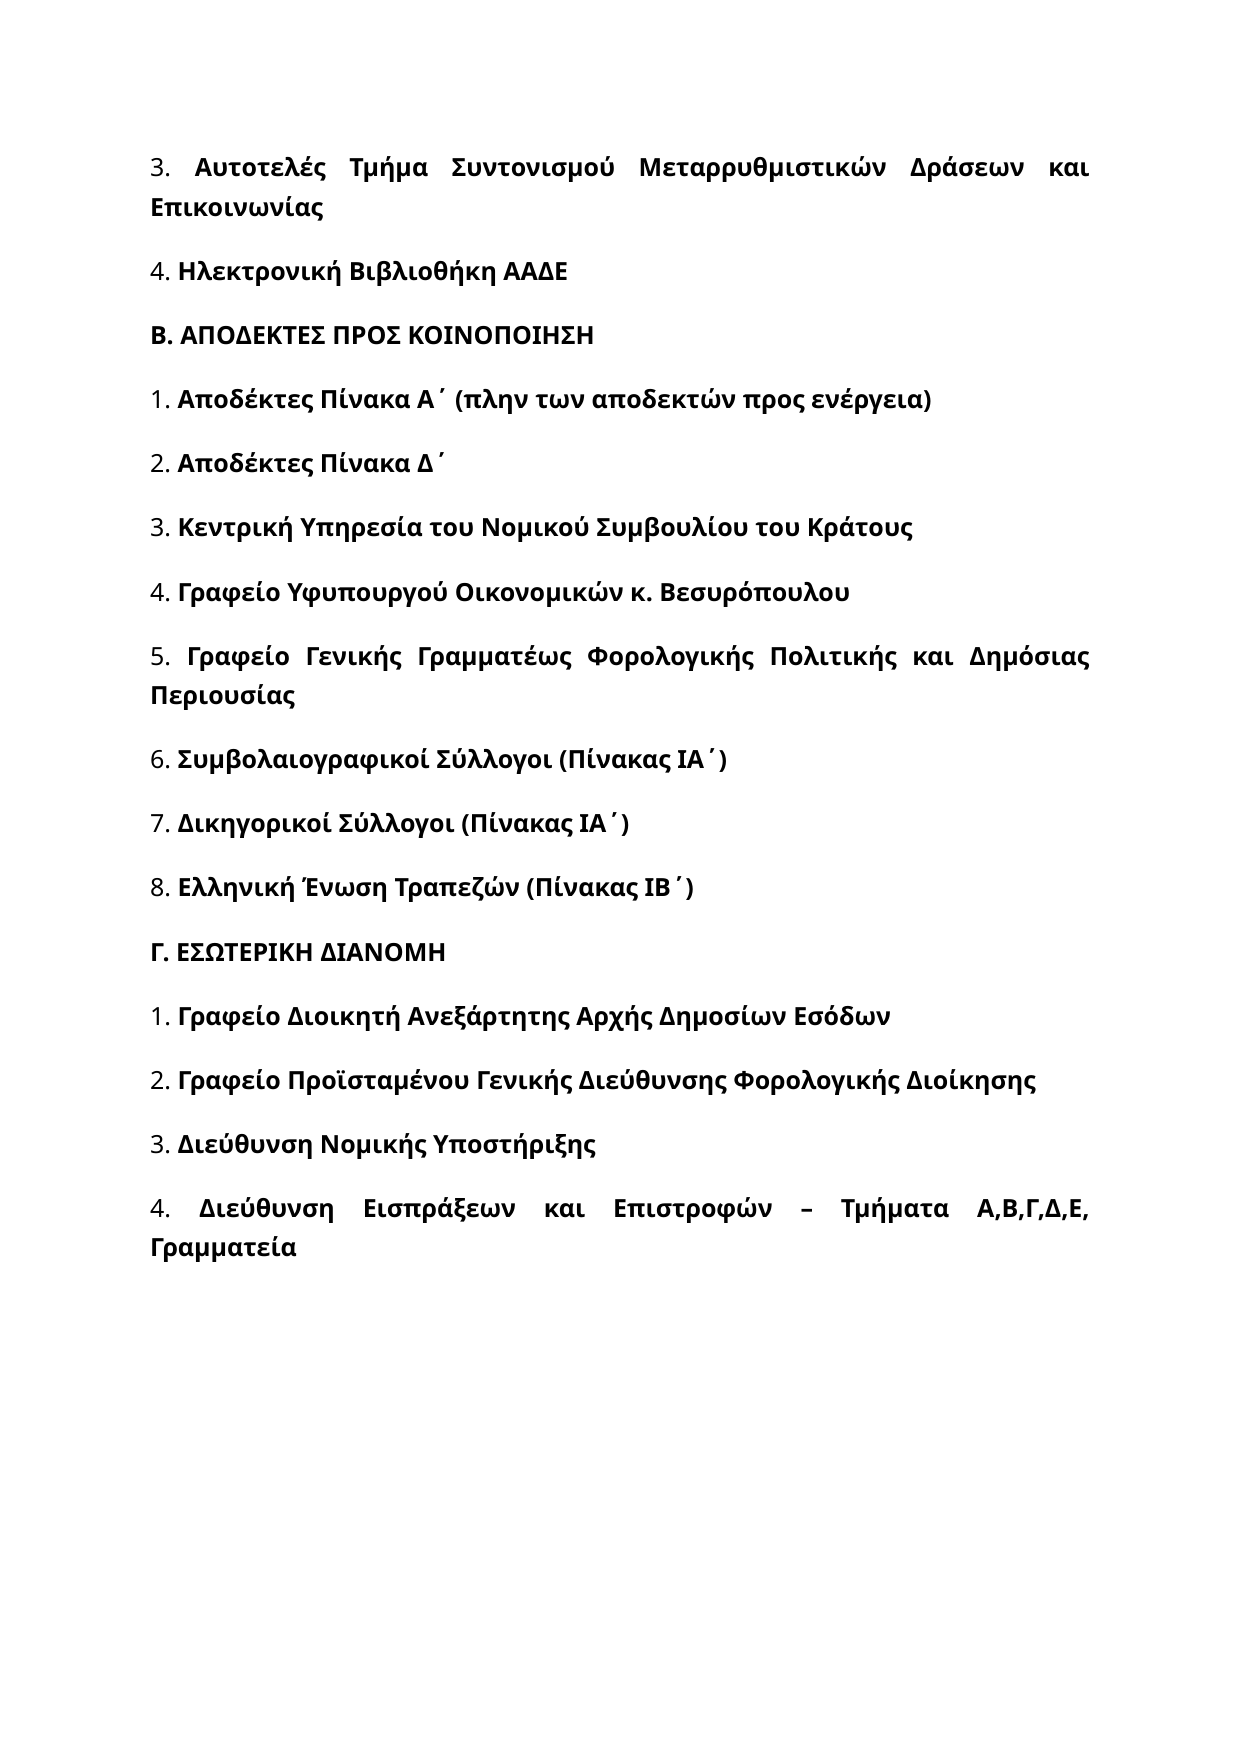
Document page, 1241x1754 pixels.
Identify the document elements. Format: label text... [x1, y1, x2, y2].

text 1. Γραφείο Διοικητή Ανεξάρτητης Αρχής Δημοσίων Εσόδων [150, 998, 1090, 1032]
text 4. Ηλεκτρονική Βιβλιοθήκη ΑΑΔΕ [150, 253, 1090, 287]
text 5. Γραφείο Γενικής Γραμματέως Φορολογικής Πολιτικής και Δημόσιας Περιουσίας [150, 638, 1090, 712]
text 2. Αποδέκτες Πίνακα Δ΄ [150, 446, 1090, 480]
text Β. ΑΠΟΔΕΚΤΕΣ ΠΡΟΣ ΚΟΙΝΟΠΟΙΗΣΗ [150, 317, 1090, 352]
text 8. Ελληνική Ένωση Τραπεζών (Πίνακας ΙΒ΄) [150, 870, 1090, 904]
text 2. Γραφείο Προϊσταμένου Γενικής Διεύθυνσης Φορολογικής Διοίκησης [150, 1062, 1090, 1097]
text 4. Διεύθυνση Εισπράξεων και Επιστροφών – Τμήματα Α,Β,Γ,Δ,Ε, Γραμματεία [150, 1191, 1090, 1264]
text 4. Γραφείο Υφυπουργού Οικονομικών κ. Βεσυρόπουλου [150, 574, 1090, 608]
text 7. Δικηγορικοί Σύλλογοι (Πίνακας ΙΑ΄) [150, 806, 1090, 840]
text 6. Συμβολαιογραφικοί Σύλλογοι (Πίνακας ΙΑ΄) [150, 742, 1090, 776]
text 3. Διεύθυνση Νομικής Υποστήριξης [150, 1127, 1090, 1161]
text 3. Κεντρική Υπηρεσία του Νομικού Συμβουλίου του Κράτους [150, 510, 1090, 544]
text 1. Αποδέκτες Πίνακα Α΄ (πλην των αποδεκτών προς ενέργεια) [150, 382, 1090, 416]
text Γ. ΕΣΩΤΕΡΙΚΗ ΔΙΑΝΟΜΗ [150, 934, 1090, 968]
text 3. Αυτοτελές Τμήμα Συντονισμού Μεταρρυθμιστικών Δράσεων και Επικοινωνίας [150, 150, 1090, 223]
